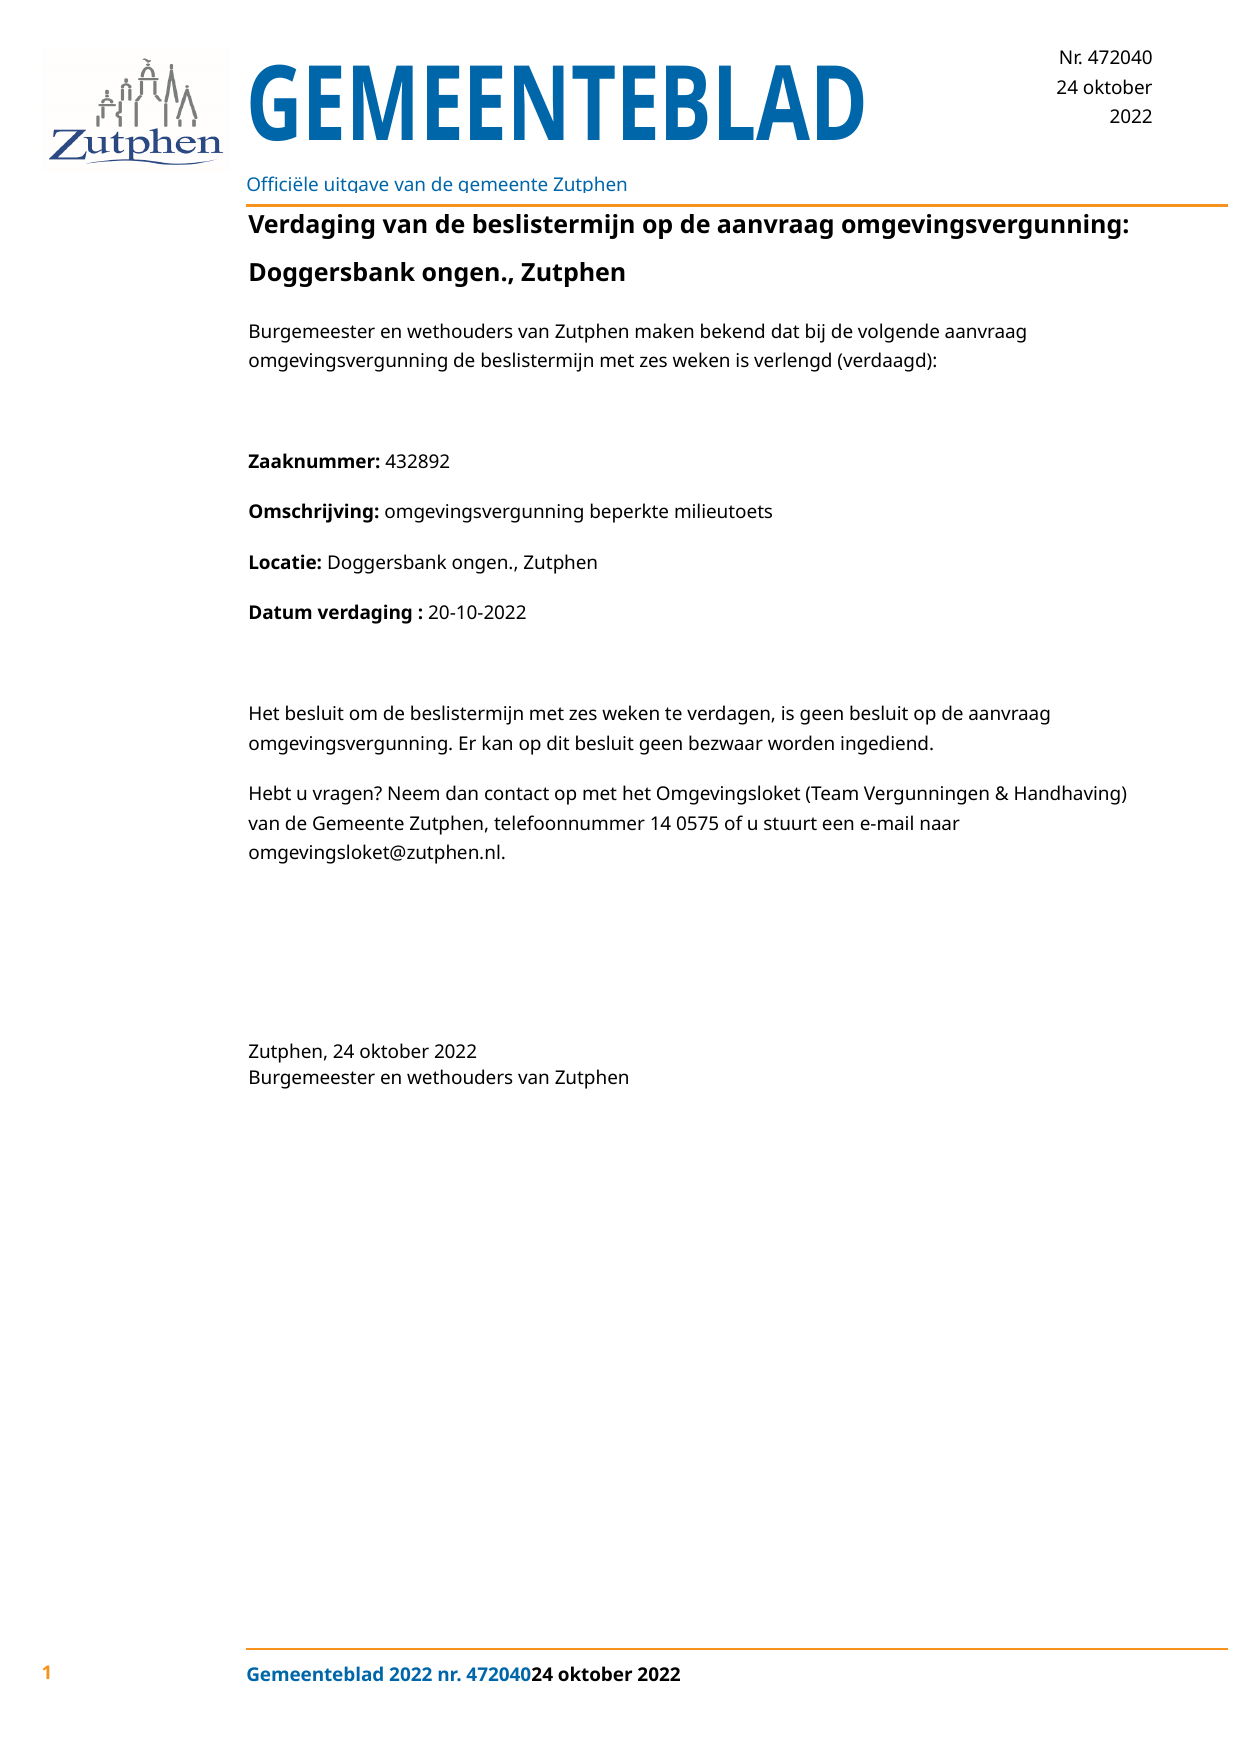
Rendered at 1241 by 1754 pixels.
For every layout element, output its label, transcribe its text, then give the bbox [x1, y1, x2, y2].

text Hebt u vragen? Neem dan contact op met het Omgevingsloket (Team Vergunningen & Handhaving) van de Gemeente Zutphen, telefoonnummer 14 0575 of u stuurt een e-mail naar omgevingsloket@zutphen.nl. [248, 780, 1152, 865]
text Verdaging van de beslistermijn op de aanvraag omgevingsvergunning: Doggersbank ongen., Zutphen [248, 207, 1152, 288]
text Zutphen, 24 oktober 2022 [248, 1039, 1152, 1064]
text Zaaknummer: 432892 [248, 448, 1152, 474]
text Burgemeester en wethouders van Zutphen maken bekend dat bij de volgende aanvraag omgevingsvergunning de beslistermijn met zes weken is verlengd (verdaagd): [248, 318, 1152, 373]
text Het besluit om de beslistermijn met zes weken te verdagen, is geen besluit op de aanvraag omgevingsvergunning. Er kan op dit besluit geen bezwaar worden ingediend. [248, 700, 1152, 756]
text Burgemeester en wethouders van Zutphen [248, 1064, 1152, 1090]
text Locatie: Doggersbank ongen., Zutphen [248, 549, 1152, 575]
text Omschrijving: omgevingsvergunning beperkte milieutoets [248, 499, 1152, 524]
picture [41, 47, 231, 172]
text Datum verdaging : 20-10-2022 [248, 599, 1152, 625]
